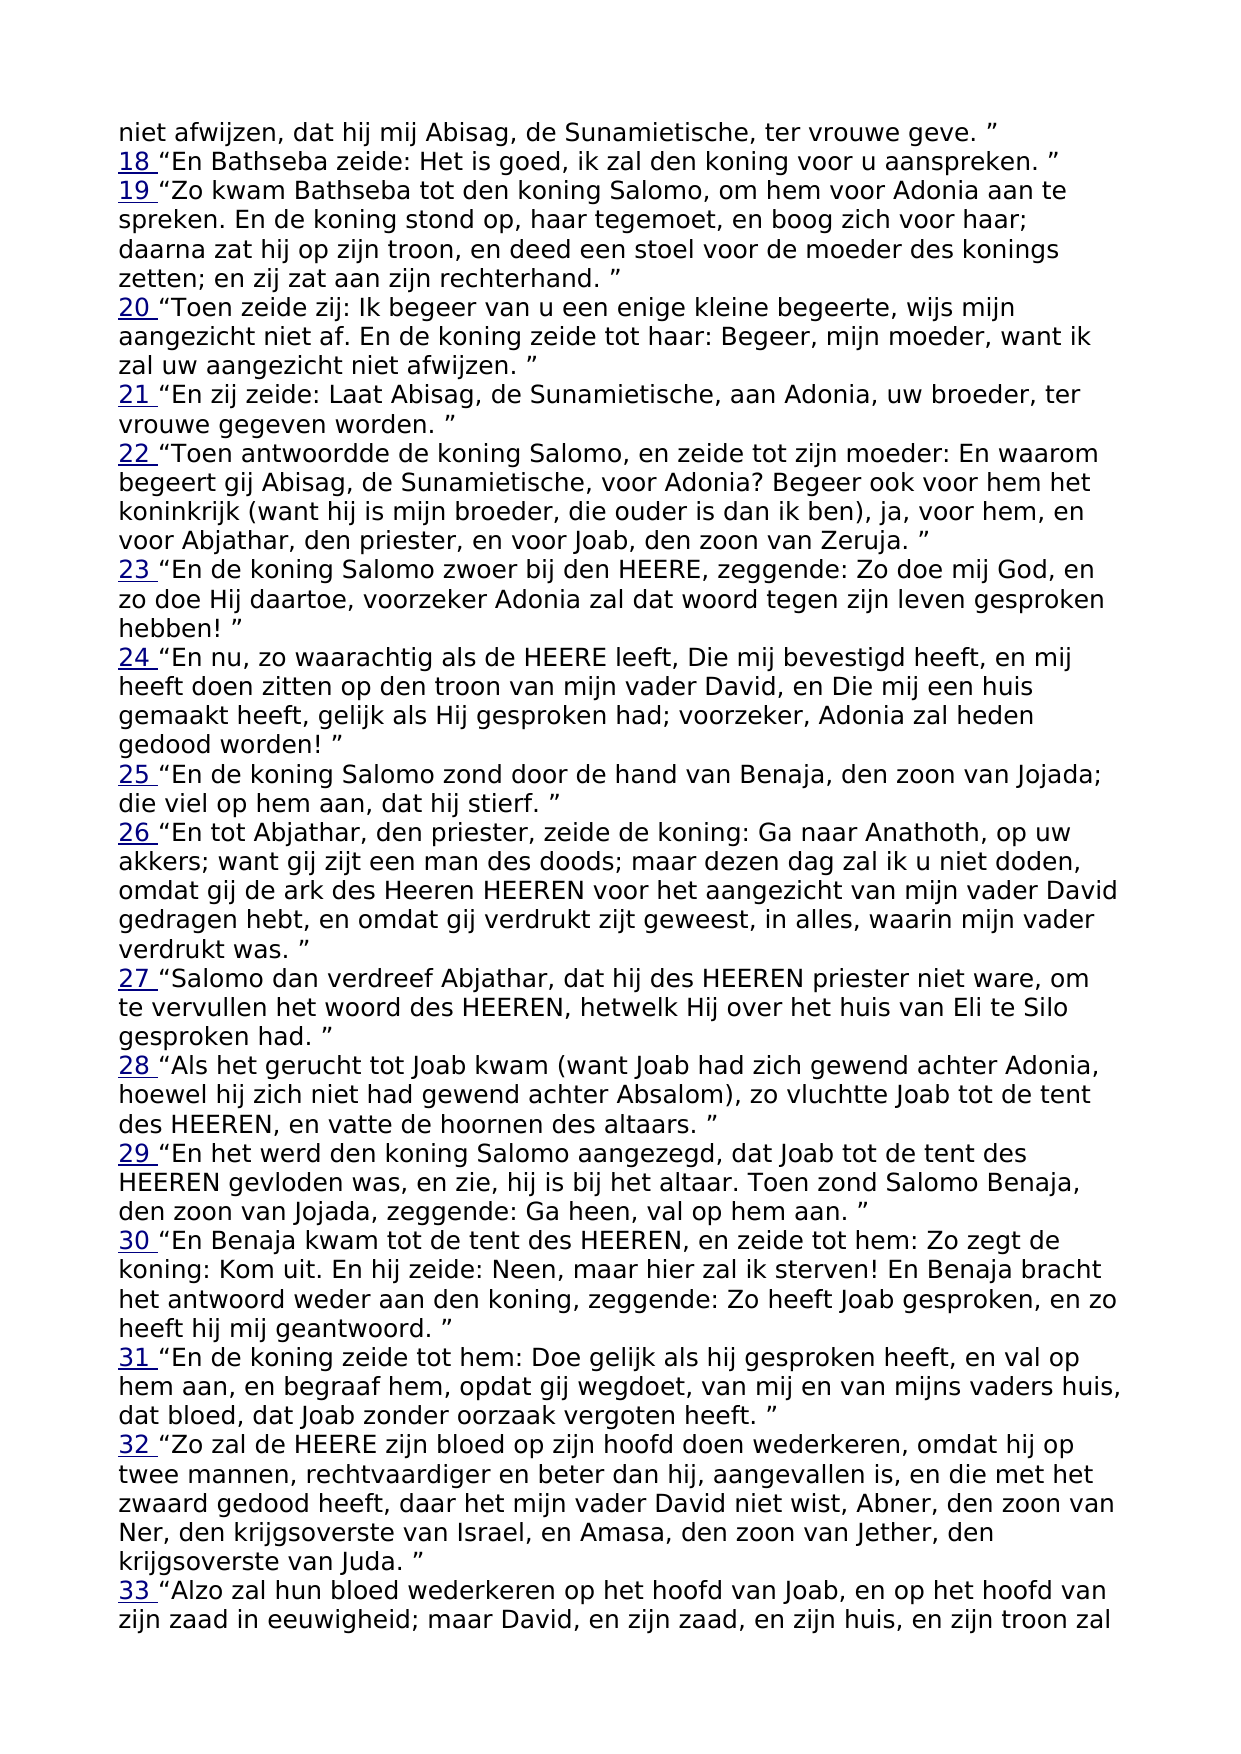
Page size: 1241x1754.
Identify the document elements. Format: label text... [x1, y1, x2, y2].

text niet afwijzen, dat hij mij Abisag, de Sunamietische, ter vrouwe geve. ” 18 “En Bathseba zeide: Het is goed, ik zal den koning voor u aanspreken. ” 19 “Zo kwam Bathseba tot den koning Salomo, om hem voor Adonia aan te spreken. En de koning stond op, haar tegemoet, en boog zich voor haar; daarna zat hij op zijn troon, en deed een stoel voor de moeder des konings zetten; en zij zat aan zijn rechterhand. ” 20 “Toen zeide zij: Ik begeer van u een enige kleine begeerte, wijs mijn aangezicht niet af. En de koning zeide tot haar: Begeer, mijn moeder, want ik zal uw aangezicht niet afwijzen. ” 21 “En zij zeide: Laat Abisag, de Sunamietische, aan Adonia, uw broeder, ter vrouwe gegeven worden. ” 22 “Toen antwoordde de koning Salomo, en zeide tot zijn moeder: En waarom begeert gij Abisag, de Sunamietische, voor Adonia? Begeer ook voor hem het koninkrijk (want hij is mijn broeder, die ouder is dan ik ben), ja, voor hem, en voor Abjathar, den priester, en voor Joab, den zoon van Zeruja. ” 23 “En de koning Salomo zwoer bij den HEERE, zeggende: Zo doe mij God, en zo doe Hij daartoe, voorzeker Adonia zal dat woord tegen zijn leven gesproken hebben! ” 24 “En nu, zo waarachtig als de HEERE leeft, Die mij bevestigd heeft, en mij heeft doen zitten op den troon van mijn vader David, en Die mij een huis gemaakt heeft, gelijk als Hij gesproken had; voorzeker, Adonia zal heden gedood worden! ” 25 “En de koning Salomo zond door de hand van Benaja, den zoon van Jojada; die viel op hem aan, dat hij stierf. ” 26 “En tot Abjathar, den priester, zeide de koning: Ga naar Anathoth, op uw akkers; want gij zijt een man des doods; maar dezen dag zal ik u niet doden, omdat gij de ark des Heeren HEEREN voor het aangezicht van mijn vader David gedragen hebt, en omdat gij verdrukt zijt geweest, in alles, waarin mijn vader verdrukt was. ” 27 “Salomo dan verdreef Abjathar, dat hij des HEEREN priester niet ware, om te vervullen het woord des HEEREN, hetwelk Hij over het huis van Eli te Silo gesproken had. ” 28 “Als het gerucht tot Joab kwam (want Joab had zich gewend achter Adonia, hoewel hij zich niet had gewend achter Absalom), zo vluchtte Joab tot de tent des HEEREN, en vatte de hoornen des altaars. ” 29 “En het werd den koning Salomo aangezegd, dat Joab tot de tent des HEEREN gevloden was, en zie, hij is bij het altaar. Toen zond Salomo Benaja, den zoon van Jojada, zeggende: Ga heen, val op hem aan. ” 30 “En Benaja kwam tot de tent des HEEREN, en zeide tot hem: Zo zegt de koning: Kom uit. En hij zeide: Neen, maar hier zal ik sterven! En Benaja bracht het antwoord weder aan den koning, zeggende: Zo heeft Joab gesproken, en zo heeft hij mij geantwoord. ” 31 “En de koning zeide tot hem: Doe gelijk als hij gesproken heeft, en val op hem aan, en begraaf hem, opdat gij wegdoet, van mij en van mijns vaders huis, dat bloed, dat Joab zonder oorzaak vergoten heeft. ” 32 “Zo zal de HEERE zijn bloed op zijn hoofd doen wederkeren, omdat hij op twee mannen, rechtvaardiger en beter dan hij, aangevallen is, en die met het zwaard gedood heeft, daar het mijn vader David niet wist, Abner, den zoon van Ner, den krijgsoverste van Israel, en Amasa, den zoon van Jether, den krijgsoverste van Juda. ” 33 “Alzo zal hun bloed wederkeren op het hoofd van Joab, en op het hoofd van zijn zaad in eeuwigheid; maar David, en zijn zaad, en zijn huis, en zijn troon zal [118, 118, 1122, 1635]
